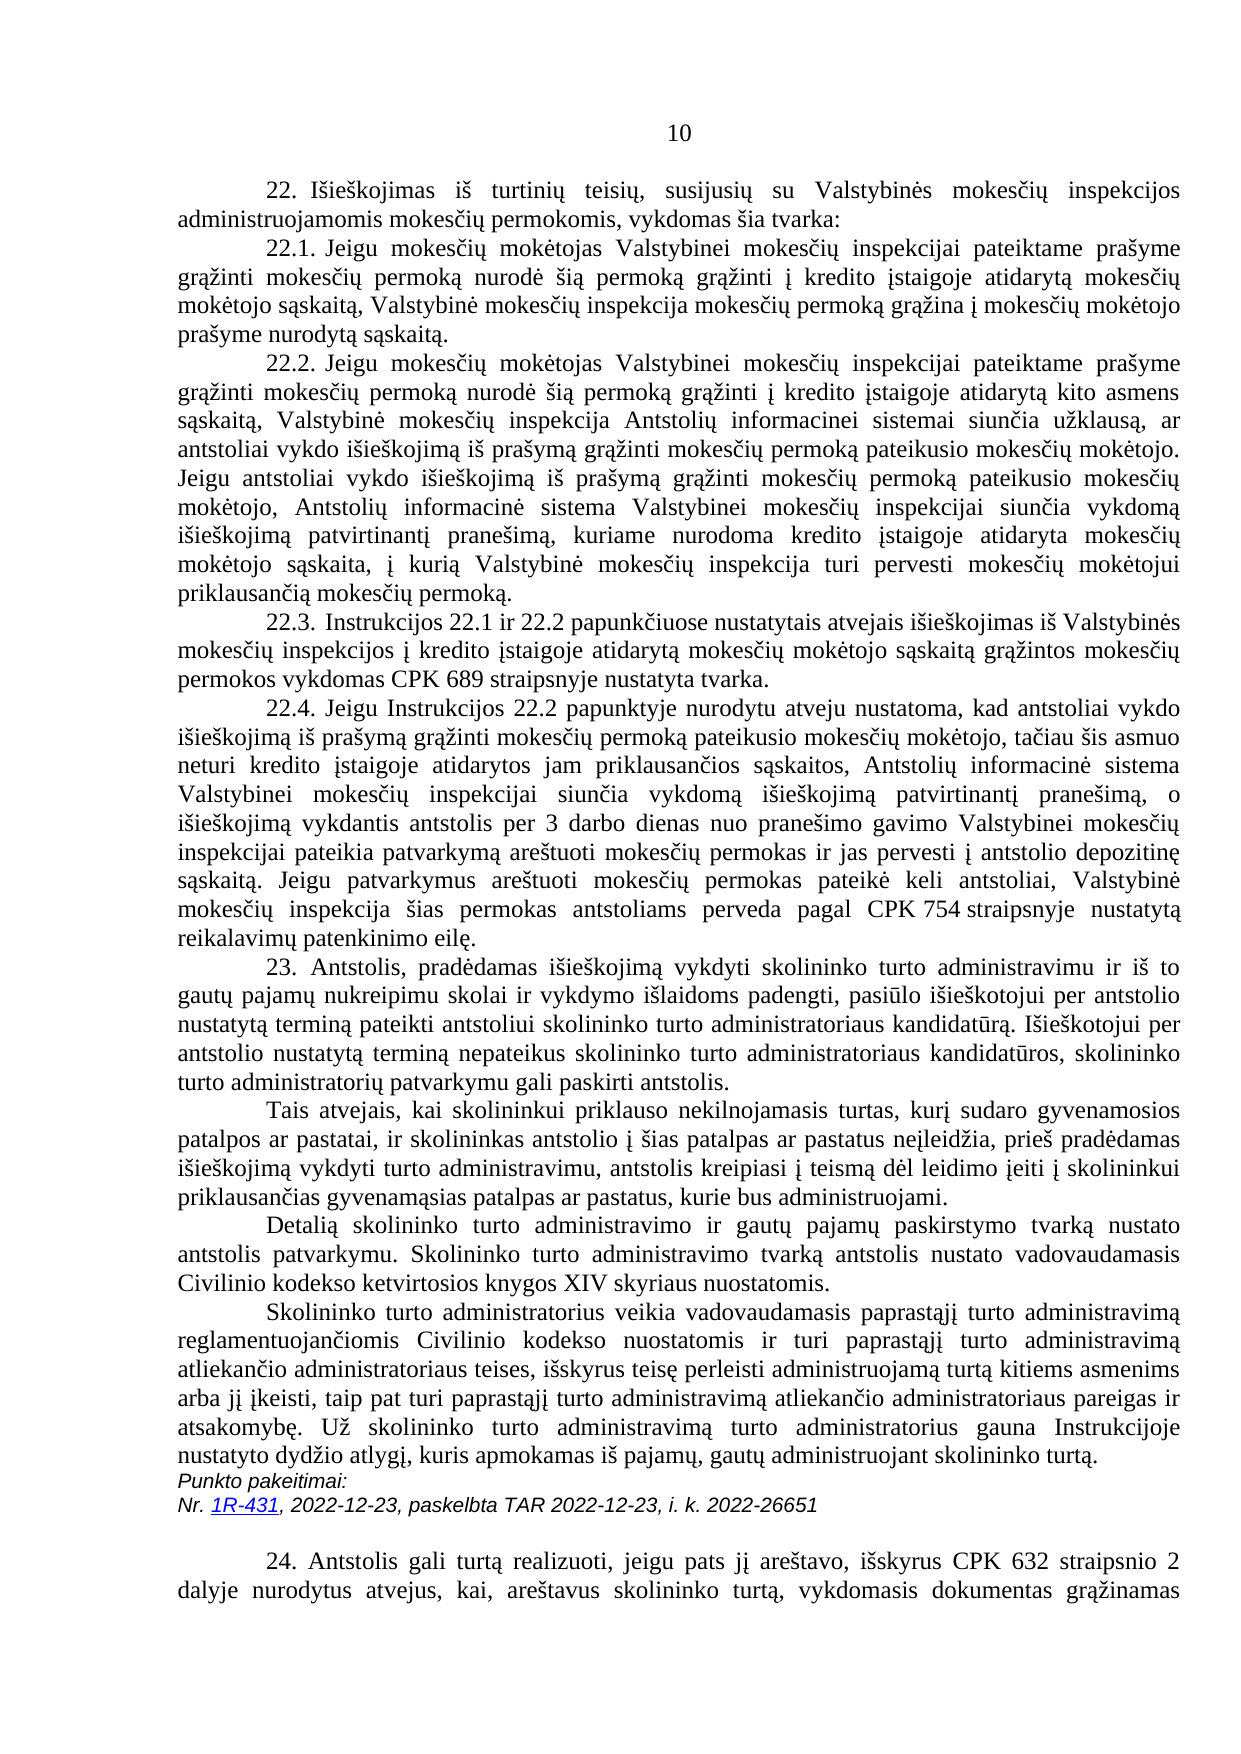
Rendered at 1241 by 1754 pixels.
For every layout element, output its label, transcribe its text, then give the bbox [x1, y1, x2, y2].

text 22.4. Jeigu Instrukcijos 22.2 papunktyje nurodytu atveju nustatoma, kad antstoliai vykdo išieškojimą iš prašymą grąžinti mokesčių permoką pateikusio mokesčių mokėtojo, tačiau šis asmuo neturi kredito įstaigoje atidarytos jam priklausančios sąskaitos, Antstolių informacinė sistema Valstybinei mokesčių inspekcijai siunčia vykdomą išieškojimą patvirtinantį pranešimą, o išieškojimą vykdantis antstolis per 3 darbo dienas nuo pranešimo gavimo Valstybinei mokesčių inspekcijai pateikia patvarkymą areštuoti mokesčių permokas ir jas pervesti į antstolio depozitinę sąskaitą. Jeigu patvarkymus areštuoti mokesčių permokas pateikė keli antstoliai, Valstybinė mokesčių inspekcija šias permokas antstoliams perveda pagal CPK 754 straipsnyje nustatytą reikalavimų patenkinimo eilę. [177, 693, 1181, 952]
text 24. Antstolis gali turtą realizuoti, jeigu pats jį areštavo, išskyrus CPK 632 straipsnio 2 dalyje nurodytus atvejus, kai, areštavus skolininko turtą, vykdomasis dokumentas grąžinamas [177, 1546, 1181, 1603]
text 23. Antstolis, pradėdamas išieškojimą vykdyti skolininko turto administravimu ir iš to gautų pajamų nukreipimu skolai ir vykdymo išlaidoms padengti, pasiūlo išieškotojui per antstolio nustatytą terminą pateikti antstoliui skolininko turto administratoriaus kandidatūrą. Išieškotojui per antstolio nustatytą terminą nepateikus skolininko turto administratoriaus kandidatūros, skolininko turto administratorių patvarkymu gali paskirti antstolis. [177, 952, 1181, 1096]
text Detalią skolininko turto administravimo ir gautų pajamų paskirstymo tvarką nustato antstolis patvarkymu. Skolininko turto administravimo tvarką antstolis nustato vadovaudamasis Civilinio kodekso ketvirtosios knygos XIV skyriaus nuostatomis. [177, 1211, 1181, 1297]
text 22.3. Instrukcijos 22.1 ir 22.2 papunkčiuose nustatytais atvejais išieškojimas iš Valstybinės mokesčių inspekcijos į kredito įstaigoje atidarytą mokesčių mokėtojo sąskaitą grąžintos mokesčių permokos vykdomas CPK 689 straipsnyje nustatyta tvarka. [177, 607, 1181, 693]
text Punkto pakeitimai: [177, 1469, 1181, 1493]
text Tais atvejais, kai skolininkui priklauso nekilnojamasis turtas, kurį sudaro gyvenamosios patalpos ar pastatai, ir skolininkas antstolio į šias patalpas ar pastatus neįleidžia, prieš pradėdamas išieškojimą vykdyti turto administravimu, antstolis kreipiasi į teismą dėl leidimo įeiti į skolininkui priklausančias gyvenamąsias patalpas ar pastatus, kurie bus administruojami. [177, 1096, 1181, 1211]
text Nr. 1R-431, 2022-12-23, paskelbta TAR 2022-12-23, i. k. 2022-26651 [177, 1493, 1181, 1517]
text 22.1. Jeigu mokesčių mokėtojas Valstybinei mokesčių inspekcijai pateiktame prašyme grąžinti mokesčių permoką nurodė šią permoką grąžinti į kredito įstaigoje atidarytą mokesčių mokėtojo sąskaitą, Valstybinė mokesčių inspekcija mokesčių permoką grąžina į mokesčių mokėtojo prašyme nurodytą sąskaitą. [177, 233, 1181, 348]
text 22. Išieškojimas iš turtinių teisių, susijusių su Valstybinės mokesčių inspekcijos administruojamomis mokesčių permokomis, vykdomas šia tvarka: [177, 176, 1181, 233]
text 22.2. Jeigu mokesčių mokėtojas Valstybinei mokesčių inspekcijai pateiktame prašyme grąžinti mokesčių permoką nurodė šią permoką grąžinti į kredito įstaigoje atidarytą kito asmens sąskaitą, Valstybinė mokesčių inspekcija Antstolių informacinei sistemai siunčia užklausą, ar antstoliai vykdo išieškojimą iš prašymą grąžinti mokesčių permoką pateikusio mokesčių mokėtojo. Jeigu antstoliai vykdo išieškojimą iš prašymą grąžinti mokesčių permoką pateikusio mokesčių mokėtojo, Antstolių informacinė sistema Valstybinei mokesčių inspekcijai siunčia vykdomą išieškojimą patvirtinantį pranešimą, kuriame nurodoma kredito įstaigoje atidaryta mokesčių mokėtojo sąskaita, į kurią Valstybinė mokesčių inspekcija turi pervesti mokesčių mokėtojui priklausančią mokesčių permoką. [177, 348, 1181, 607]
text Skolininko turto administratorius veikia vadovaudamasis paprastąjį turto administravimą reglamentuojančiomis Civilinio kodekso nuostatomis ir turi paprastąjį turto administravimą atliekančio administratoriaus teises, išskyrus teisę perleisti administruojamą turtą kitiems asmenims arba jį įkeisti, taip pat turi paprastąjį turto administravimą atliekančio administratoriaus pareigas ir atsakomybę. Už skolininko turto administravimą turto administratorius gauna Instrukcijoje nustatyto dydžio atlygį, kuris apmokamas iš pajamų, gautų administruojant skolininko turtą. [177, 1297, 1181, 1469]
